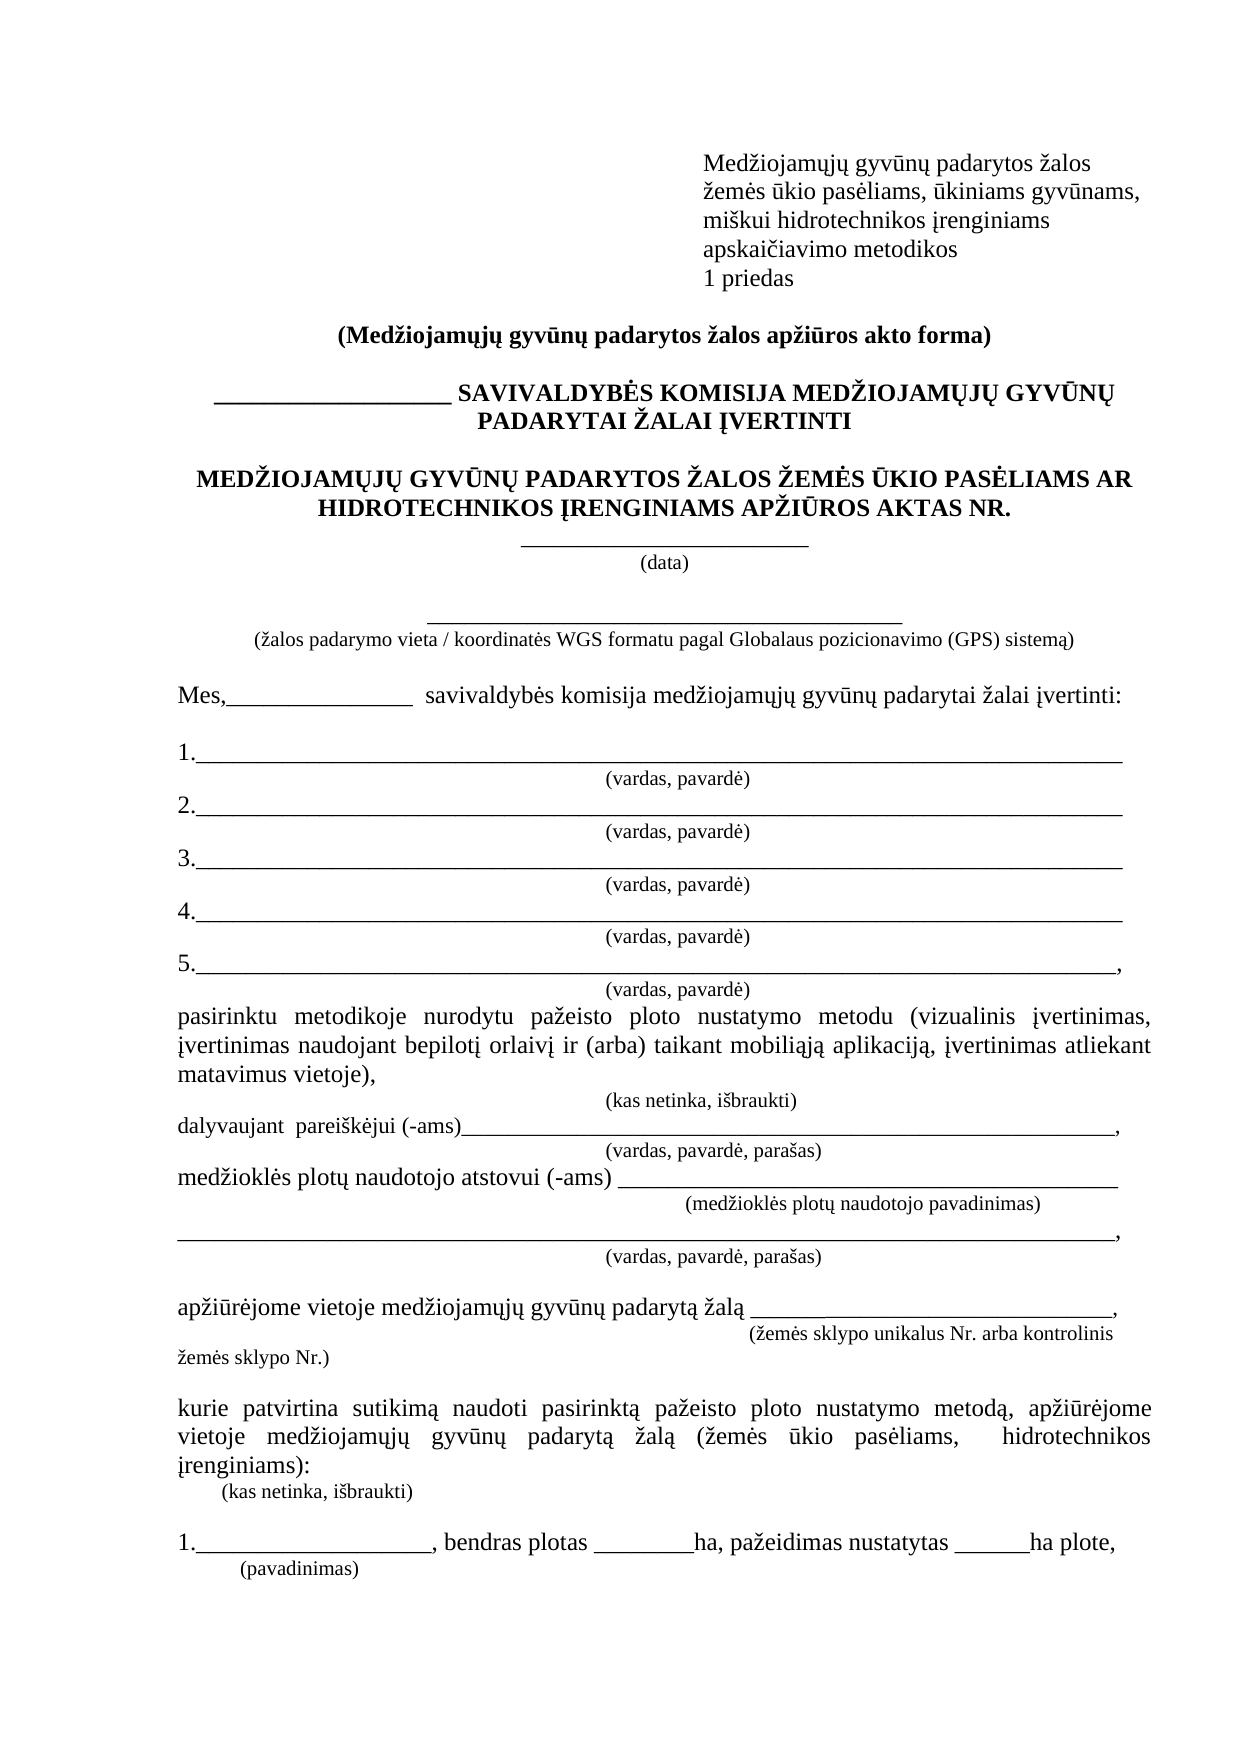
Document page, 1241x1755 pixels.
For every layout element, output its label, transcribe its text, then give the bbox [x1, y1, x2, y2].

text pasirinktu metodikoje nurodytu pažeisto ploto nustatymo metodu (vizualinis įvertinimas, įvertinimas naudojant bepilotį orlaivį ir (arba) taikant mobiliąją aplikaciją, įvertinimas atliekant matavimus vietoje), [177, 1001, 1152, 1088]
text ______________________________________ [177, 598, 1152, 627]
text (kas netinka, išbraukti) [177, 1479, 1152, 1503]
text MEDŽIOJAMŲJŲ GYVŪNŲ PADARYTOS ŽALOS ŽEMĖS ŪKIO PASĖLIAMS AR HIDROTECHNIKOS ĮRENGINIAMS APŽIŪROS AKTAS NR. [177, 464, 1152, 521]
text Medžiojamųjų gyvūnų padarytos žalos [703, 148, 1152, 176]
text 4. [177, 896, 1152, 924]
text (vardas, pavardė, parašas) [177, 1244, 1152, 1268]
text (žalos padarymo vieta / koordinatės WGS formatu pagal Globalaus pozicionavimo (GPS) sistemą) [177, 627, 1152, 651]
text ___________________ SAVIVALDYBĖS KOMISIJA MEDŽIOJAMŲJŲ GYVŪNŲ PADARYTAI ŽALAI ĮVERTINTI [177, 378, 1152, 435]
text (Medžiojamųjų gyvūnų padarytos žalos apžiūros akto forma) [177, 320, 1152, 349]
text (pavadinimas) [177, 1556, 1152, 1580]
text (vardas, pavardė) [177, 924, 1152, 948]
text 1 priedas [703, 263, 1152, 291]
text (kas netinka, išbraukti) [177, 1088, 1152, 1112]
text žemės ūkio pasėliams, ūkiniams gyvūnams, [703, 176, 1152, 205]
text 3. [177, 843, 1152, 872]
text (vardas, pavardė) [177, 872, 1152, 896]
text (data) [177, 550, 1152, 574]
text (vardas, pavardė, parašas) [177, 1138, 1152, 1162]
text kurie patvirtina sutikimą naudoti pasirinktą pažeisto ploto nustatymo metodą, apžiūrėjome vietoje medžiojamųjų gyvūnų padarytą žalą (žemės ūkio pasėliams, hidrotechnikos įrenginiams): [177, 1393, 1152, 1479]
text 2. [177, 790, 1152, 819]
text 1. , bendras plotas ________ha, pažeidimas nustatytas ______ha plote, [177, 1527, 1152, 1556]
text (vardas, pavardė) [177, 977, 1152, 1001]
text ___________________________________________________________________________, [177, 1215, 1152, 1244]
text 5. , [177, 948, 1152, 977]
text (vardas, pavardė) [177, 766, 1152, 790]
text medžioklės plotų naudotojo atstovui (-ams) ________________________________________ [177, 1162, 1152, 1191]
text (medžioklės plotų naudotojo pavadinimas) [177, 1191, 1152, 1215]
text (vardas, pavardė) [177, 819, 1152, 843]
text dalyvaujant pareiškėjui (-ams)_________________________________________________________, [177, 1112, 1152, 1138]
text Mes, savivaldybės komisija medžiojamųjų gyvūnų padarytai žalai įvertinti: [177, 680, 1152, 708]
text miškui hidrotechnikos įrenginiams apskaičiavimo metodikos [703, 205, 1152, 263]
text 1. [177, 737, 1152, 766]
text (žemės sklypo unikalus Nr. arba kontrolinis žemės sklypo Nr.) [177, 1321, 1152, 1369]
text apžiūrėjome vietoje medžiojamųjų gyvūnų padarytą žalą _______________________________, [177, 1292, 1152, 1321]
text _______________________ [177, 521, 1152, 550]
